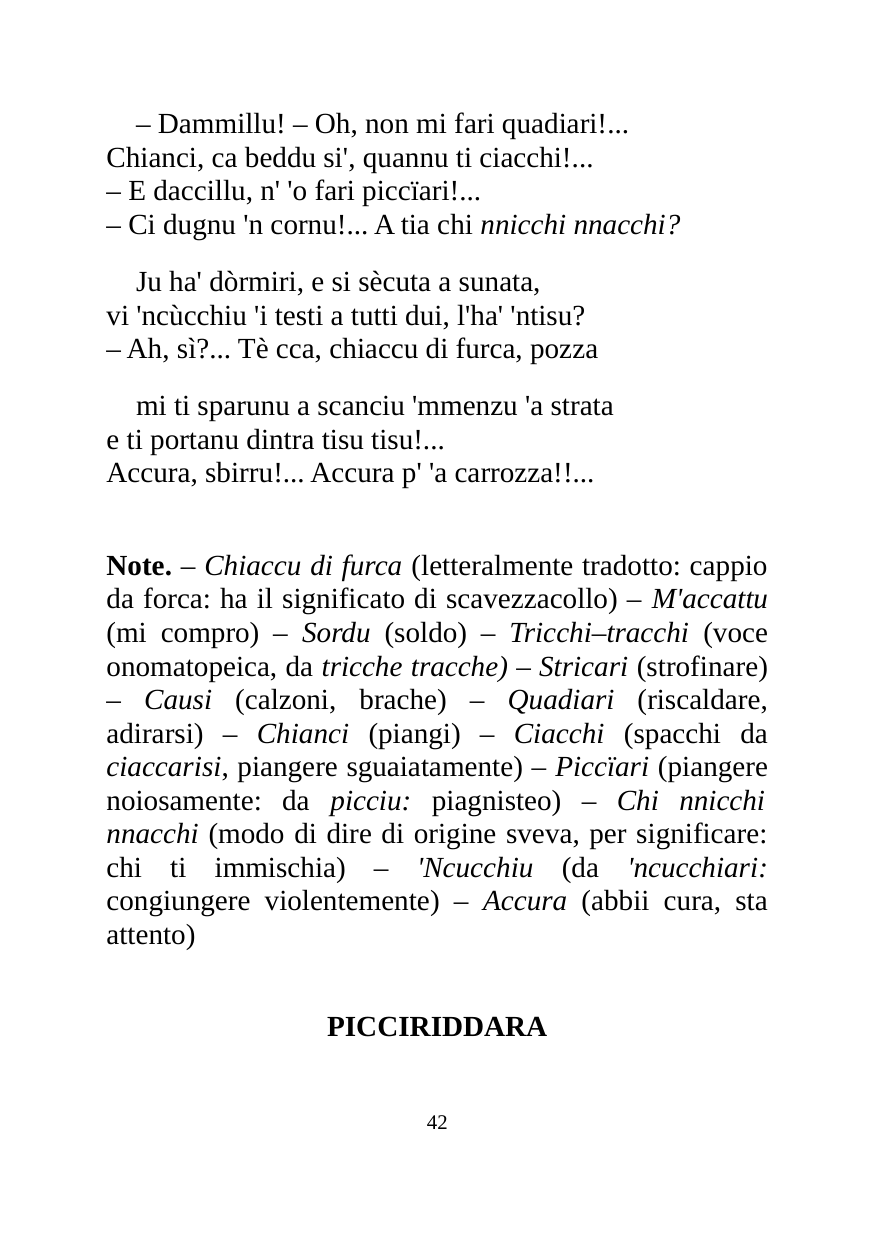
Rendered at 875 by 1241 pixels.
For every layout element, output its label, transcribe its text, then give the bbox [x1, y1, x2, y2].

text Ju ha' dòrmiri, e si sècuta a sunata, [106, 264, 768, 298]
text Note. – Chiaccu di furca (letteralmente tradotto: cappio da forca: ha il significato di scavezzacollo) – M'accattu (mi compro) – Sordu (soldo) – Tricchi–tracchi (voce onomatopeica, da tricche tracche) – Stricari (strofinare) – Causi (calzoni, brache) – Quadiari (riscaldare, adirarsi) – Chianci (piangi) – Ciacchi (spacchi da ciaccarisi, piangere sguaiatamente) – Piccïari (piangere noiosamente: da picciu: piagnisteo) – Chi nnicchi nnacchi (modo di dire di origine sveva, per significare: chi ti immischia) – 'Ncucchiu (da 'ncucchiari: congiungere violentemente) – Accura (abbii cura, sta attento) [106, 548, 768, 951]
text e ti portanu dintra tisu tisu!... [106, 422, 768, 455]
text – Dammillu! – Oh, non mi fari quadiari!... [106, 106, 768, 140]
text Chianci, ca beddu si', quannu ti ciacchi!... [106, 140, 768, 173]
text – Ci dugnu 'n cornu!... A tia chi nnicchi nnacchi? [106, 207, 768, 240]
text mi ti sparunu a scanciu 'mmenzu 'a strata [106, 388, 768, 422]
text – E daccillu, n' 'o fari piccïari!... [106, 173, 768, 207]
text PICCIRIDDARA [106, 1009, 768, 1043]
text – Ah, sì?... Tè cca, chiaccu di furca, pozza [106, 331, 768, 365]
text vi 'ncùcchiu 'i testi a tutti dui, l'ha' 'ntisu? [106, 298, 768, 331]
text Accura, sbirru!... Accura p' 'a carrozza!!... [106, 455, 768, 489]
